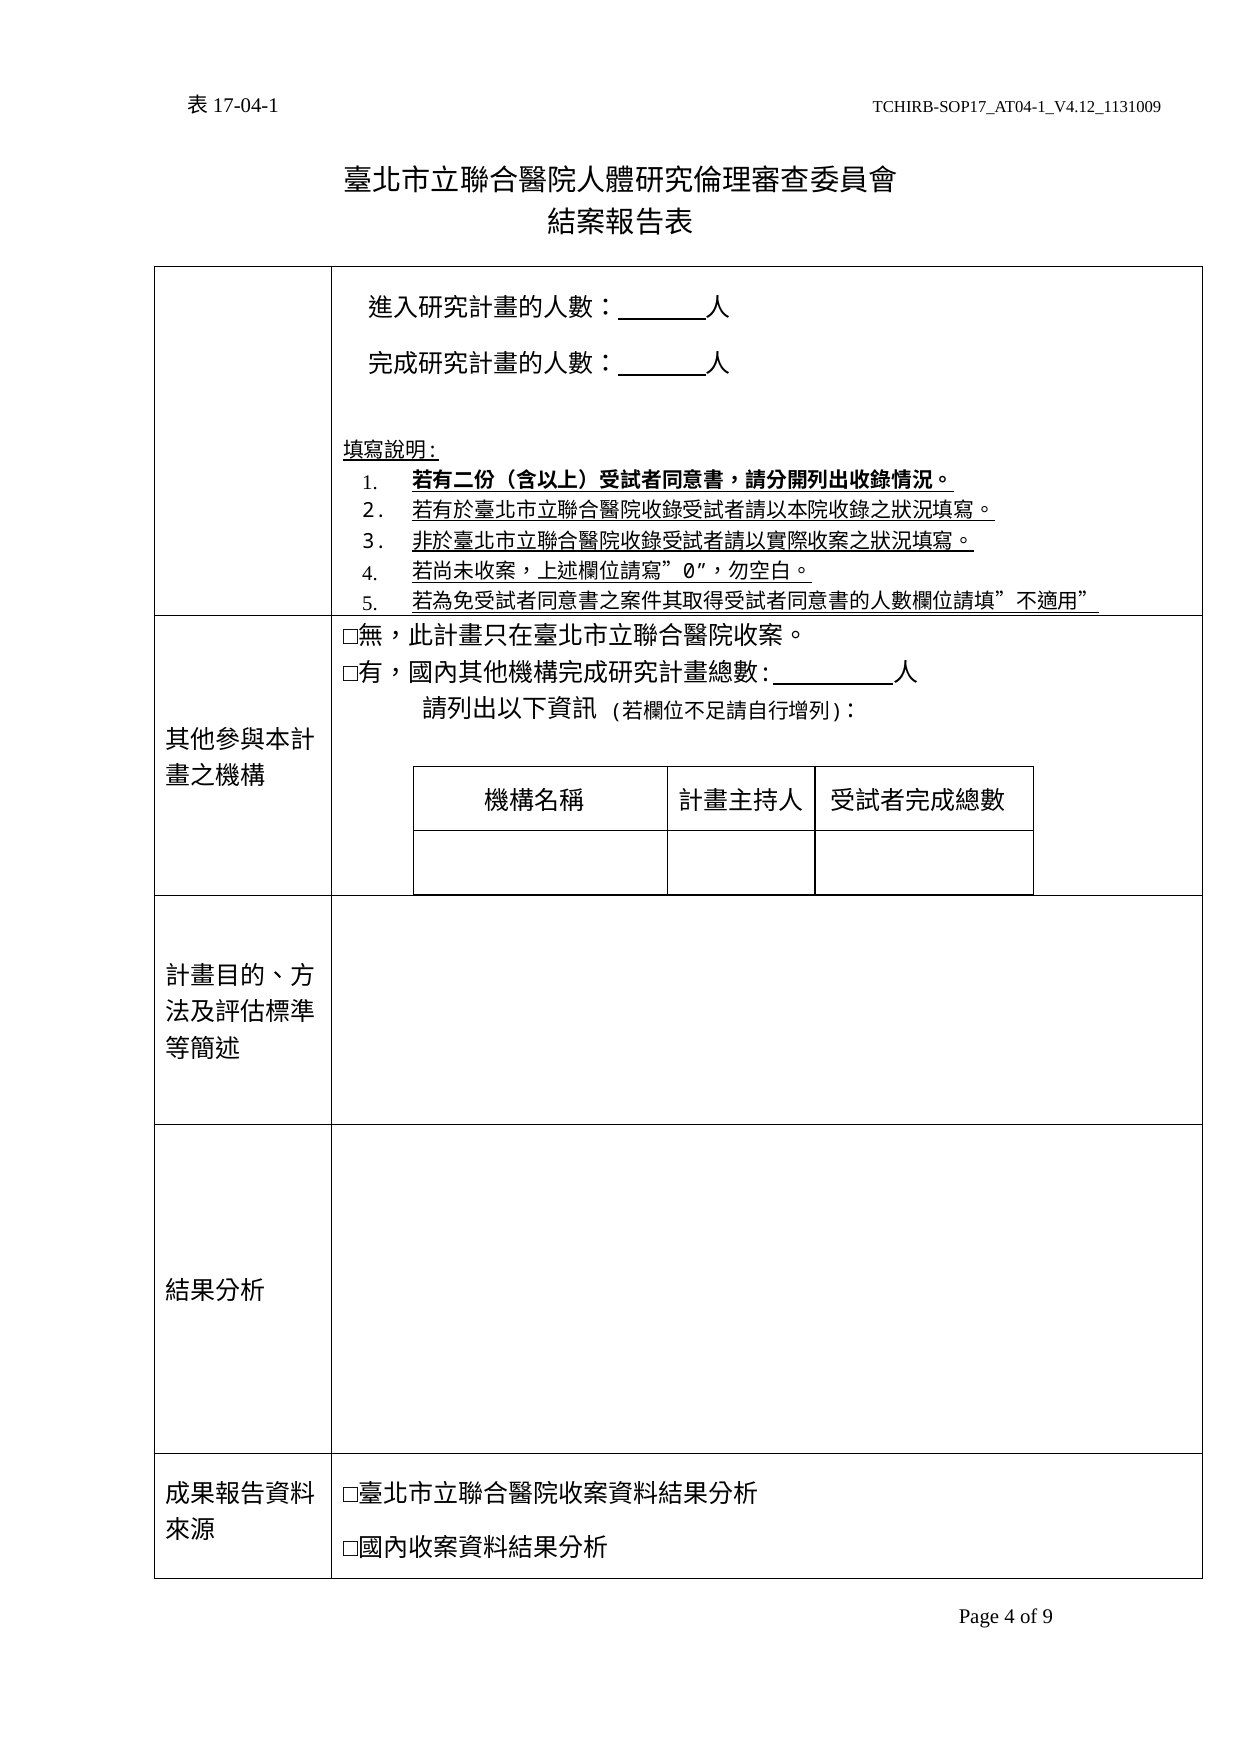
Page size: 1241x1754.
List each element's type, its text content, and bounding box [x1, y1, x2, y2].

table_cell 其他參與本計畫之機構 [155, 616, 331, 895]
table_cell [414, 831, 667, 894]
table_cell 進入研究計畫的人數： 人 完成研究計畫的人數： 人 填寫說明: 若有二份（含以上）受試者同意書，請分開列出收錄情況。 若有於臺北市立聯合醫院收錄受試者請以本院收錄之狀況填寫。 非於臺北市立聯合醫院收錄受試者請以實際收案之狀況填寫。 若尚未收案，上述欄位請寫”0”，勿空白。 若為免受試者同意書之案件其取得受試者同意書的人數欄位請填”不適用” [332, 267, 1202, 615]
table_cell □臺北市立聯合醫院收案資料結果分析 □國內收案資料結果分析 [332, 1454, 1202, 1578]
table_cell 成果報告資料來源 [155, 1454, 331, 1578]
table_cell [332, 1125, 1202, 1453]
table_header 計畫主持人 [668, 767, 814, 830]
table_cell 結果分析 [155, 1125, 331, 1453]
table_cell [816, 831, 1033, 894]
table_cell 計畫目的、方法及評估標準等簡述 [155, 896, 331, 1123]
table_header 機構名稱 [414, 767, 667, 830]
table_cell [668, 831, 814, 894]
table_cell [155, 267, 331, 615]
table_cell □無，此計畫只在臺北市立聯合醫院收案。 □有，國內其他機構完成研究計畫總數: 人 請列出以下資訊 (若欄位不足請自行增列): [332, 616, 1202, 895]
table_header 受試者完成總數 [816, 767, 1033, 830]
table_cell [332, 896, 1202, 1123]
